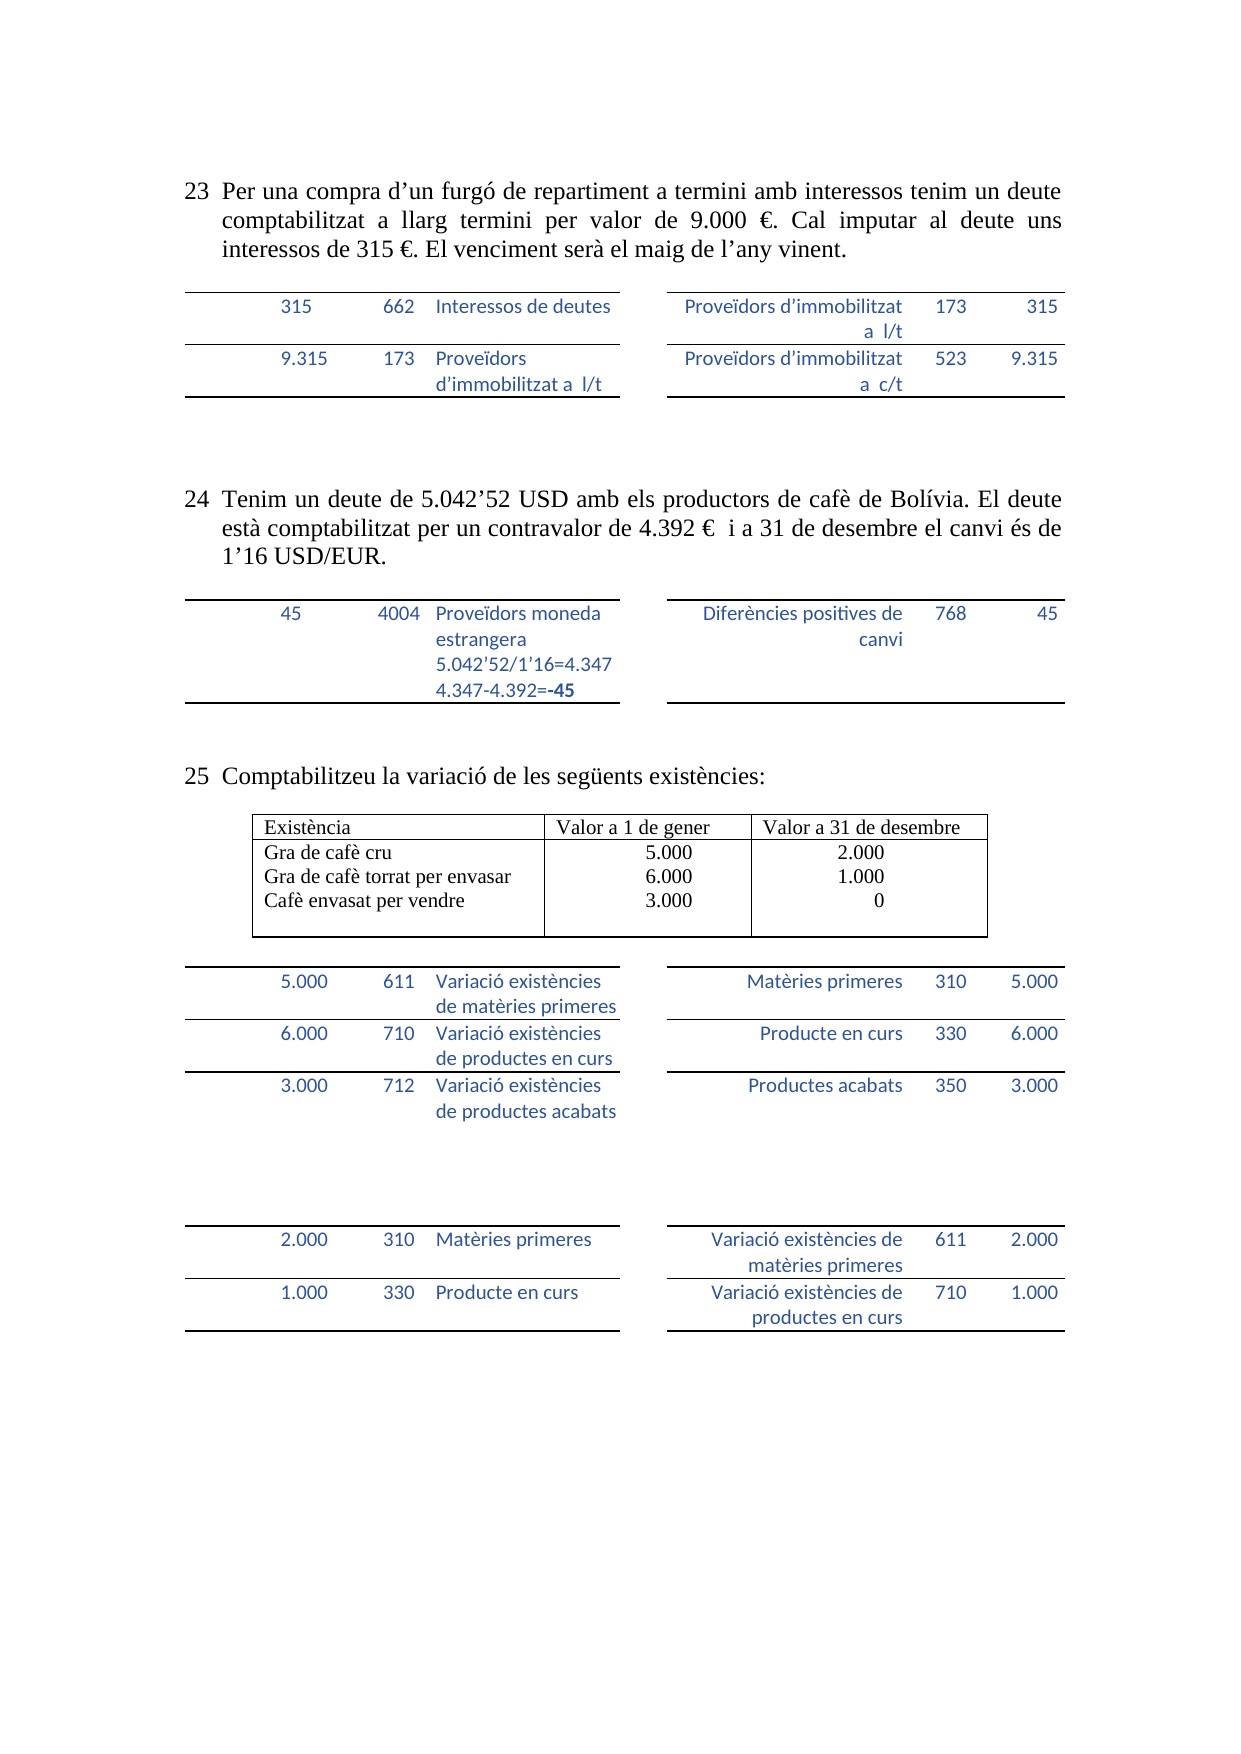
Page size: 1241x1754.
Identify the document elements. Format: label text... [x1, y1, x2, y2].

table_header 662 [369, 293, 428, 344]
table_cell 6.000 [991, 1020, 1065, 1071]
table_header Existència [253, 815, 544, 839]
table_cell 3.000 [991, 1073, 1065, 1225]
table_cell 310 [369, 1227, 428, 1277]
table_header Variació existències de matèries primeres [428, 968, 620, 1019]
table_cell 710 [903, 1279, 991, 1330]
table_header 611 [369, 968, 428, 1019]
table_cell [620, 1278, 667, 1330]
table_cell 710 [369, 1020, 428, 1071]
list Comptabilitzeu la variació de les següents existències: [184, 761, 1063, 790]
table_cell 6.000 [273, 1020, 369, 1071]
table_cell [620, 1071, 667, 1225]
table_header Valor a 31 de desembre [752, 815, 987, 839]
list Tenim un deute de 5.042’52 USD amb els productors de cafè de Bolívia. El deute està comptabilitzat per un contravalor de 4.392 € i a 31 de desembre el canvi és de 1’16 USD/EUR. [184, 484, 1063, 570]
table_cell 1.000 [273, 1279, 369, 1330]
table_cell 9.315 [991, 345, 1065, 396]
table_cell [185, 1227, 273, 1277]
table_cell 330 [369, 1279, 428, 1330]
table_cell Gra de cafè cru Gra de cafè torrat per envasar Cafè envasat per vendre [253, 840, 544, 936]
table_cell Proveïdors d’immobilitzat a c/t [667, 345, 903, 396]
table_cell Variació existències de matèries primeres [667, 1227, 903, 1277]
table_cell 5.000 6.000 3.000 [545, 840, 751, 936]
table_header 310 [903, 968, 991, 1019]
table_header 315 [991, 293, 1065, 344]
table_cell Producte en curs [667, 1020, 903, 1071]
table_header [185, 293, 273, 344]
table_cell 523 [903, 345, 991, 396]
table_cell 173 [369, 345, 428, 396]
table_cell [620, 1225, 667, 1277]
table_cell Productes acabats [667, 1073, 903, 1225]
table_header [620, 599, 667, 702]
table_cell 712 [369, 1073, 428, 1225]
table_cell 350 [903, 1073, 991, 1225]
table_header Valor a 1 de gener [545, 815, 751, 839]
table_cell 2.000 [273, 1227, 369, 1277]
table_cell 330 [903, 1020, 991, 1071]
table_cell Proveïdors d’immobilitzat a l/t [428, 345, 620, 396]
table_header 173 [903, 293, 991, 344]
table_header [185, 968, 273, 1019]
table_header 5.000 [273, 968, 369, 1019]
table_cell [620, 344, 667, 396]
table_cell 1.000 [991, 1279, 1065, 1330]
table_header 768 [903, 601, 991, 702]
table_header 45 [273, 601, 369, 702]
table_cell Variació existències de productes en curs [428, 1020, 620, 1071]
table_cell [620, 1019, 667, 1071]
table_cell Producte en curs [428, 1279, 620, 1330]
table_header Interessos de deutes [428, 293, 620, 344]
table_header Matèries primeres [667, 968, 903, 1019]
table_header Proveïdors moneda estrangera 5.042’52/1’16=4.347 4.347-4.392=-45 [428, 601, 620, 702]
table_header 315 [273, 293, 369, 344]
table_cell [185, 345, 273, 396]
list Per una compra d’un furgó de repartiment a termini amb interessos tenim un deute comptabilitzat a llarg termini per valor de 9.000 €. Cal imputar al deute uns interessos de 315 €. El venciment serà el maig de l’any vinent. [184, 176, 1063, 263]
table_header Proveïdors d’immobilitzat a l/t [667, 293, 903, 344]
table_cell 2.000 [991, 1227, 1065, 1277]
table_cell [185, 1020, 273, 1071]
table_header [620, 966, 667, 1019]
table_cell 9.315 [273, 345, 369, 396]
table_cell [185, 1073, 273, 1225]
table_cell Variació existències de productes en curs [667, 1279, 903, 1330]
table_cell Matèries primeres [428, 1227, 620, 1277]
table_header [620, 291, 667, 344]
table_cell Variació existències de productes acabats [428, 1073, 620, 1225]
table_cell 2.000 1.000 0 [752, 840, 987, 936]
table_cell 3.000 [273, 1073, 369, 1225]
table_header 45 [991, 601, 1065, 702]
table_cell [185, 1279, 273, 1330]
table_header Diferències positives de canvi [667, 601, 903, 702]
table_header [185, 601, 273, 702]
table_cell 611 [903, 1227, 991, 1277]
table_header 4004 [369, 601, 428, 702]
table_header 5.000 [991, 968, 1065, 1019]
